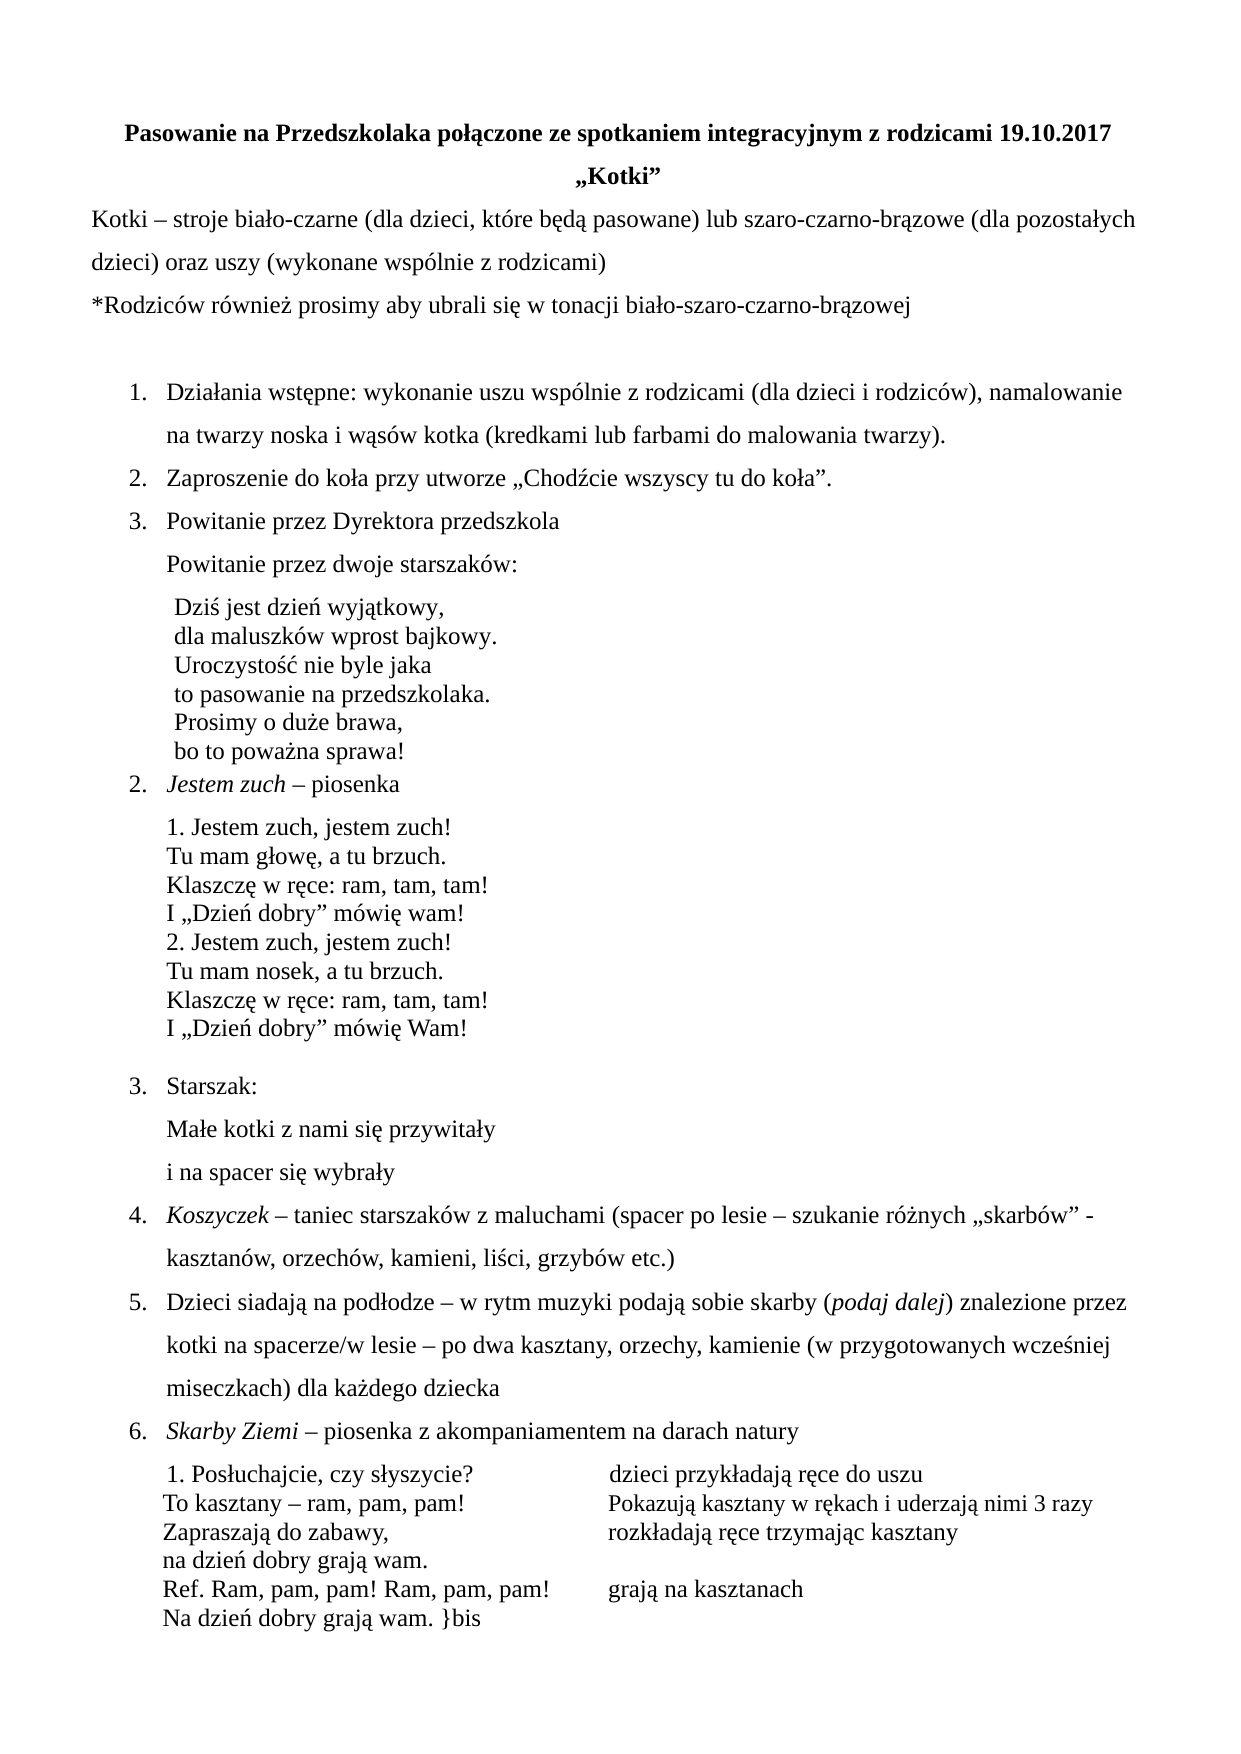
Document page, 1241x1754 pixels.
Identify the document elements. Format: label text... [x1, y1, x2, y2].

text i na spacer się wybrały [166, 1157, 1145, 1186]
text I „Dzień dobry” mówię Wam! [91, 1013, 1145, 1042]
text Tu mam głowę, a tu brzuch. [91, 841, 1145, 870]
text 1. Posłuchajcie, czy słyszycie? dzieci przykładają ręce do uszu [166, 1459, 1145, 1488]
text Uroczystość nie byle jaka [126, 650, 1145, 679]
text Ref. Ram, pam, pam! Ram, pam, pam! grają na kasztanach [91, 1574, 1145, 1603]
text Tu mam nosek, a tu brzuch. [91, 956, 1145, 985]
list Jestem zuch – piosenka [128, 769, 1145, 798]
text Powitanie przez dwoje starszaków: [166, 549, 1145, 578]
text to pasowanie na przedszkolaka. [126, 679, 1145, 707]
text To kasztany – ram, pam, pam! Pokazują kasztany w rękach i uderzają nimi 3 razy [91, 1488, 1145, 1517]
text Na dzień dobry grają wam. }bis [91, 1603, 1145, 1632]
list Działania wstępne: wykonanie uszu wspólnie z rodzicami (dla dzieci i rodziców), namalowanie na twarzy noska i wąsów kotka (kredkami lub farbami do malowania twarzy). [128, 377, 1145, 449]
text na dzień dobry grają wam. [91, 1545, 1145, 1574]
list Powitanie przez Dyrektora przedszkola [128, 506, 1145, 535]
text bo to poważna sprawa! [126, 736, 1145, 765]
list Skarby Ziemi – piosenka z akompaniamentem na darach natury [128, 1416, 1145, 1445]
text 2. Jestem zuch, jestem zuch! [91, 927, 1145, 956]
text Klaszczę w ręce: ram, tam, tam! [91, 985, 1145, 1013]
list Koszyczek – taniec starszaków z maluchami (spacer po lesie – szukanie różnych „skarbów” - kasztanów, orzechów, kamieni, liści, grzybów etc.) [128, 1200, 1145, 1272]
text Pasowanie na Przedszkolaka połączone ze spotkaniem integracyjnym z rodzicami 19.10.2017 „Kotki” [91, 118, 1145, 190]
list Starszak: [128, 1071, 1145, 1100]
text I „Dzień dobry” mówię wam! [91, 898, 1145, 927]
text 1. Jestem zuch, jestem zuch! [166, 812, 1145, 841]
text Małe kotki z nami się przywitały [166, 1114, 1145, 1143]
text *Rodziców również prosimy aby ubrali się w tonacji biało-szaro-czarno-brązowej [91, 291, 1145, 319]
text Zapraszają do zabawy, rozkładają ręce trzymając kasztany [91, 1517, 1145, 1545]
text dla maluszków wprost bajkowy. [126, 621, 1145, 650]
list Dzieci siadają na podłodze – w rytm muzyki podają sobie skarby (podaj dalej) znalezione przez kotki na spacerze/w lesie – po dwa kasztany, orzechy, kamienie (w przygotowanych wcześniej miseczkach) dla każdego dziecka [128, 1287, 1145, 1402]
list Zaproszenie do koła przy utworze „Chodźcie wszyscy tu do koła”. [128, 463, 1145, 492]
text Prosimy o duże brawa, [126, 707, 1145, 736]
text Kotki – stroje biało-czarne (dla dzieci, które będą pasowane) lub szaro-czarno-brązowe (dla pozostałych dzieci) oraz uszy (wykonane wspólnie z rodzicami) [91, 204, 1145, 276]
text Klaszczę w ręce: ram, tam, tam! [91, 870, 1145, 898]
text Dziś jest dzień wyjątkowy, [126, 592, 1145, 621]
